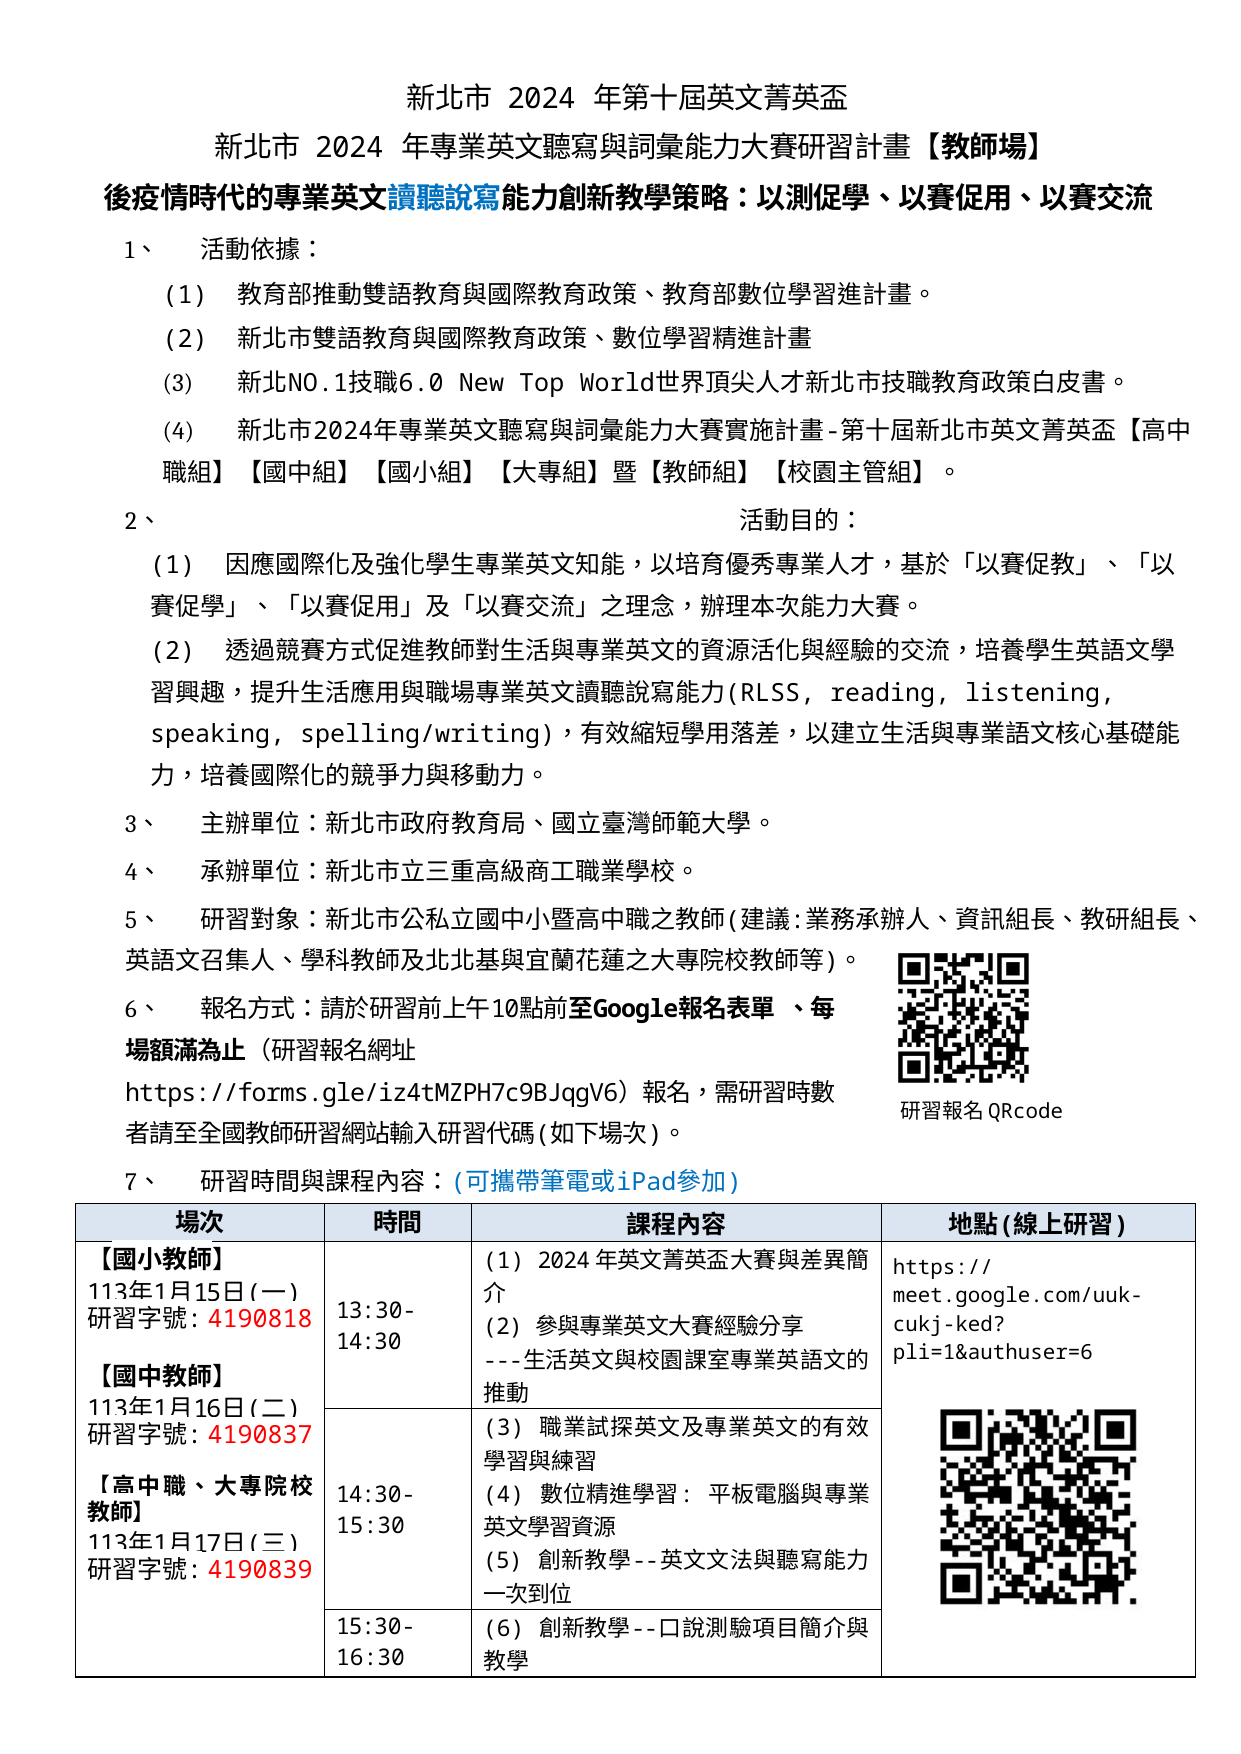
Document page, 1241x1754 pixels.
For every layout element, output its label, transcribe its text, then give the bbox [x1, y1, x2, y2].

list 教育部推動雙語教育與國際教育政策、教育部數位學習進計畫。 [162, 274, 1196, 310]
table_cell 14:30-15:30 [325, 1409, 471, 1609]
list 主辦單位：新北市政府教育局、國立臺灣師範大學。 [125, 803, 1196, 839]
table_cell (3) 職業試探英文及專業英文的有效學習與練習 (4) 數位精進學習: 平板電腦與專業英文學習資源 (5) 創新教學--英文文法與聽寫能力一次到位 [472, 1409, 881, 1609]
table_header 時間 [325, 1204, 471, 1241]
list 新北市雙語教育與國際教育政策、數位學習精進計畫 [162, 318, 1196, 355]
list 報名方式：請於研習前上午10點前至Google報名表單 、每場額滿為止（研習報名網址 https://forms.gle/iz4tMZPH7c9BJqgV6）報名，需研習時數者請至全國教師研習網站輸入研習代碼(如下場次)。 [125, 989, 858, 1150]
list 活動依據： [125, 230, 1196, 266]
table_header 地點(線上研習) [882, 1204, 1195, 1241]
list 研習時間與課程內容：(可攜帶筆電或iPad參加) [125, 1162, 1196, 1198]
list 新北市2024年專業英文聽寫與詞彙能力大賽實施計畫-第十屆新北市英文菁英盃【高中職組】【國中組】【國小組】【大專組】暨【教師組】【校園主管組】。 [162, 411, 1196, 488]
table_cell 15:30-16:30 [325, 1610, 471, 1676]
list 研習報名QRcode [888, 943, 1068, 1124]
table_cell (1) 2024年英文菁英盃大賽與差異簡介 (2) 參與專業英文大賽經驗分享 ---生活英文與校園課室專業英語文的推動 [472, 1242, 881, 1408]
list 活動目的： [125, 500, 1196, 536]
table_header 課程內容 [472, 1204, 881, 1241]
list 透過競賽方式促進教師對生活與專業英文的資源活化與經驗的交流，培養學生英語文學習興趣，提升生活應用與職場專業英文讀聽說寫能力(RLSS, reading, listening, speaking, spelling/writing)，有效縮短學用落差，以建立生活與專業語文核心基礎能力，培養國際化的競爭力與移動力。 [150, 630, 1196, 792]
text 後疫情時代的專業英文讀聽說寫能力創新教學策略：以測促學、以賽促用、以賽交流 [75, 175, 1240, 217]
text 新北市 2024 年第十屆英文菁英盃 [60, 75, 1196, 117]
table_cell (6) 創新教學--口說測驗項目簡介與教學 [472, 1610, 881, 1676]
list 研習對象：新北市公私立國中小暨高中職之教師(建議:業務承辦人、資訊組長、教研組長、英語文召集人、學科教師及北北基與宜蘭花蓮之大專院校教師等)。 [125, 899, 1196, 1132]
text 新北市 2024 年專業英文聽寫與詞彙能力大賽研習計畫【教師場】 [75, 124, 1196, 166]
list 因應國際化及強化學生專業英文知能，以培育優秀專業人才，基於「以賽促教」、「以賽促學」、「以賽促用」及「以賽交流」之理念，辦理本次能力大賽。 [150, 544, 1196, 622]
table_cell 13:30-14:30 [325, 1242, 471, 1408]
table_header 場次 [76, 1204, 324, 1241]
table_cell 【國小教師】 113年1月15日(一) 研習字號: 4190818 【國中教師】 113年1月16日(二) 研習字號: 4190837 【高中職、大專院校教師】 113年1月17日(三) 研習字號: 4190839 [76, 1242, 324, 1676]
list 承辦單位：新北市立三重高級商工職業學校。 [125, 851, 1196, 887]
list 新北NO.1技職6.0 New Top World世界頂尖人才新北市技職教育政策白皮書。 [162, 363, 1196, 399]
table_cell https://meet.google.com/uuk-cukj-ked?pli=1&authuser=6 [882, 1242, 1195, 1676]
